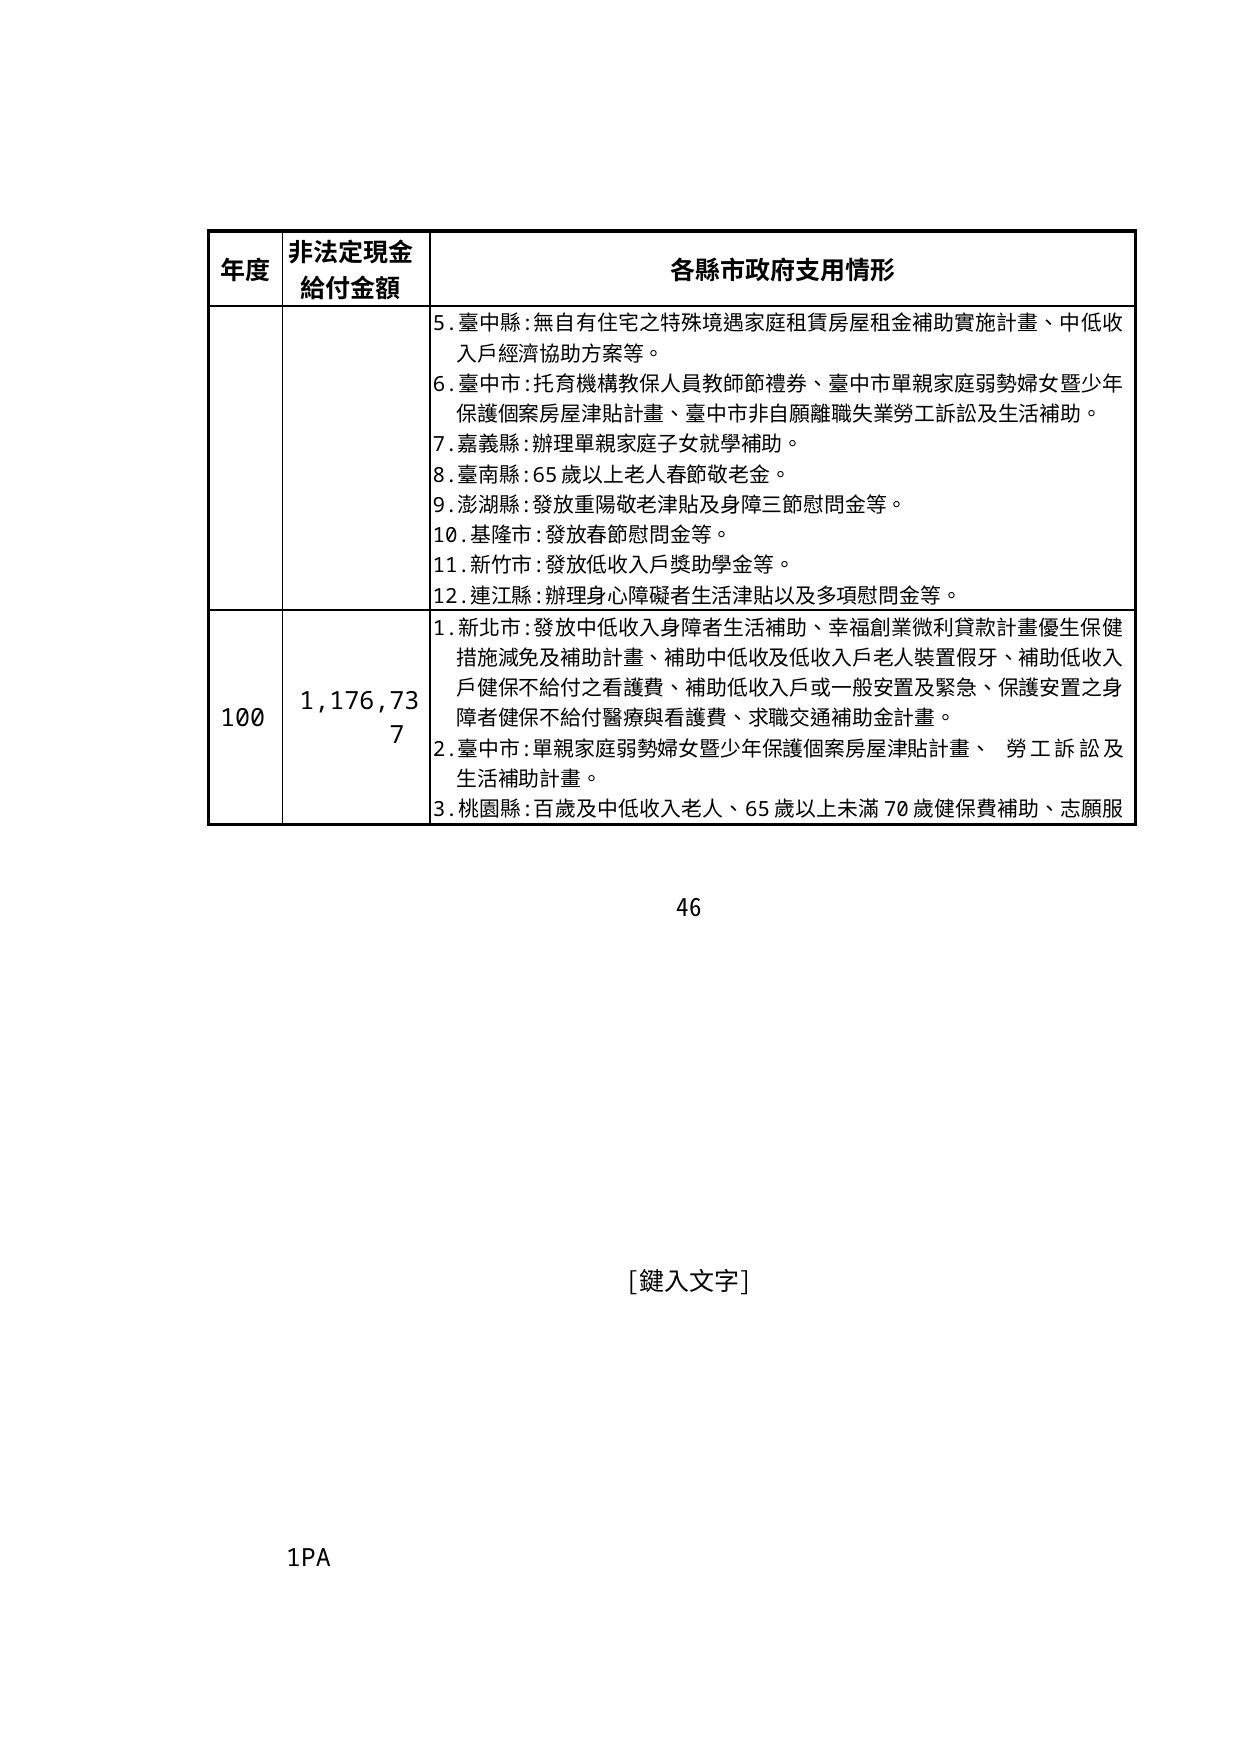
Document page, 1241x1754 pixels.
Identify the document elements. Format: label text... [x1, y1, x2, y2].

table_cell 1.新北市:發放中低收入身障者生活補助、幸福創業微利貸款計畫優生保健措施減免及補助計畫、補助中低收及低收入戶老人裝置假牙、補助低收入戶健保不給付之看護費、補助低收入戶或一般安置及緊急、保護安置之身障者健保不給付醫療與看護費、求職交通補助金計畫。 2.臺中市:單親家庭弱勢婦女暨少年保護個案房屋津貼計畫、 勞工訴訟及生活補助計畫。 3.桃園縣:百歲及中低收入老人、65歲以上未滿70歲健保費補助、志願服 [431, 611, 1134, 823]
table_cell 100 [210, 611, 282, 823]
table_cell 1,176,737 [283, 611, 429, 823]
table_cell [283, 307, 429, 609]
table_header 非法定現金給付金額 [283, 233, 429, 305]
table_header 年度 [210, 233, 282, 305]
table_cell [210, 307, 282, 609]
table_cell 5.臺中縣:無自有住宅之特殊境遇家庭租賃房屋租金補助實施計畫、中低收入戶經濟協助方案等。 6.臺中市:托育機構教保人員教師節禮券、臺中市單親家庭弱勢婦女暨少年保護個案房屋津貼計畫、臺中市非自願離職失業勞工訴訟及生活補助。 7.嘉義縣:辦理單親家庭子女就學補助。 8.臺南縣:65歲以上老人春節敬老金。 9.澎湖縣:發放重陽敬老津貼及身障三節慰問金等。 10.基隆市:發放春節慰問金等。 11.新竹市:發放低收入戶獎助學金等。 12.連江縣:辦理身心障礙者生活津貼以及多項慰問金等。 [431, 307, 1134, 609]
table_header 各縣市政府支用情形 [431, 233, 1134, 305]
